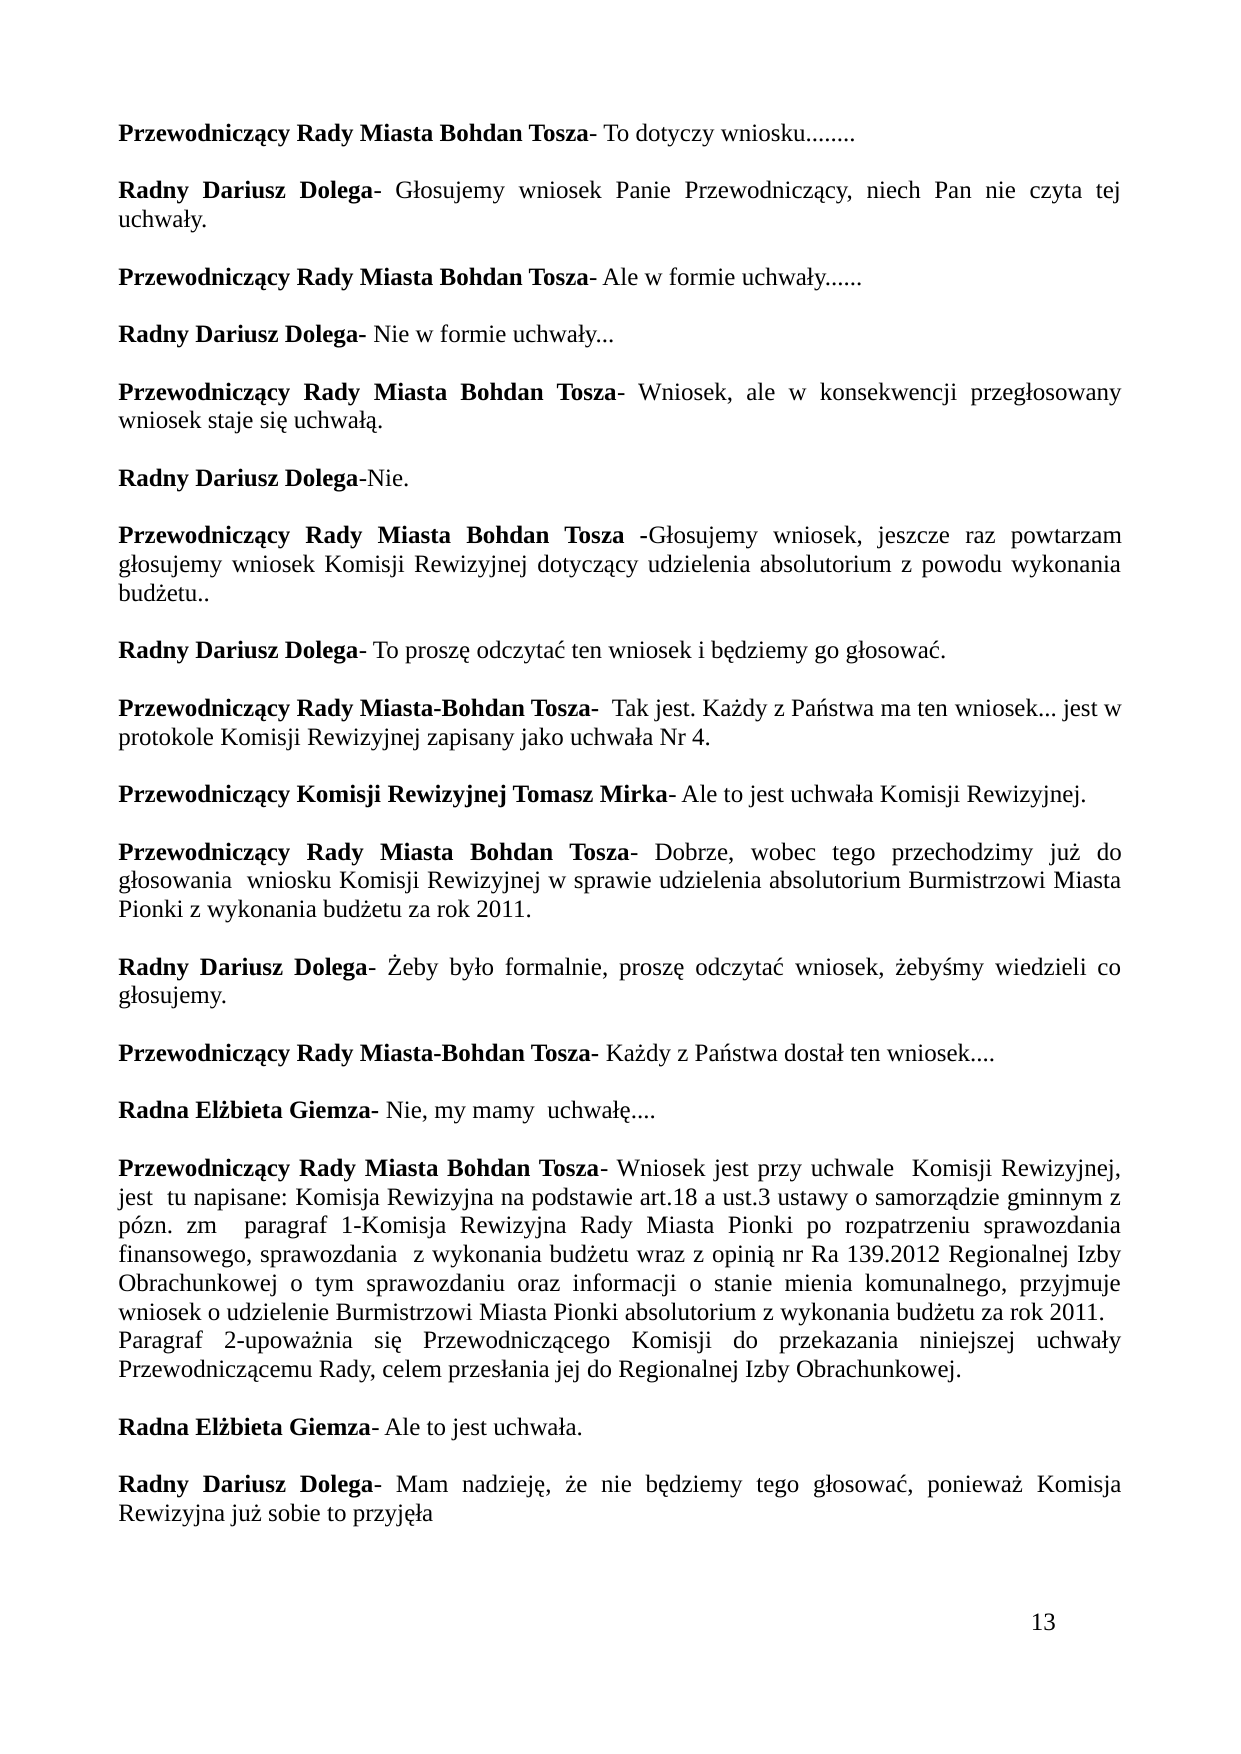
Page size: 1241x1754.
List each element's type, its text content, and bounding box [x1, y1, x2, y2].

text Radna Elżbieta Giemza- Nie, my mamy uchwałę.... [118, 1096, 1122, 1124]
text Przewodniczący Rady Miasta Bohdan Tosza- Wniosek jest przy uchwale Komisji Rewizyjnej, jest tu napisane: Komisja Rewizyjna na podstawie art.18 a ust.3 ustawy o samorządzie gminnym z pózn. zm paragraf 1-Komisja Rewizyjna Rady Miasta Pionki po rozpatrzeniu sprawozdania finansowego, sprawozdania z wykonania budżetu wraz z opinią nr Ra 139.2012 Regionalnej Izby Obrachunkowej o tym sprawozdaniu oraz informacji o stanie mienia komunalnego, przyjmuje wniosek o udzielenie Burmistrzowi Miasta Pionki absolutorium z wykonania budżetu za rok 2011. [118, 1153, 1122, 1326]
text Przewodniczący Rady Miasta-Bohdan Tosza- Każdy z Państwa dostał ten wniosek.... [118, 1038, 1122, 1067]
text Przewodniczący Rady Miasta-Bohdan Tosza- Tak jest. Każdy z Państwa ma ten wniosek... jest w protokole Komisji Rewizyjnej zapisany jako uchwała Nr 4. [118, 693, 1122, 751]
text Przewodniczący Rady Miasta Bohdan Tosza- Dobrze, wobec tego przechodzimy już do głosowania wniosku Komisji Rewizyjnej w sprawie udzielenia absolutorium Burmistrzowi Miasta Pionki z wykonania budżetu za rok 2011. [118, 837, 1122, 923]
text Radny Dariusz Dolega- Mam nadzieję, że nie będziemy tego głosować, ponieważ Komisja Rewizyjna już sobie to przyjęła [118, 1469, 1122, 1527]
text Przewodniczący Rady Miasta Bohdan Tosza- Wniosek, ale w konsekwencji przegłosowany wniosek staje się uchwałą. [118, 377, 1122, 434]
text Przewodniczący Rady Miasta Bohdan Tosza- Ale w formie uchwały...... [118, 262, 1122, 291]
text Radny Dariusz Dolega-Nie. [118, 463, 1122, 492]
text Radny Dariusz Dolega- Głosujemy wniosek Panie Przewodniczący, niech Pan nie czyta tej uchwały. [118, 176, 1122, 233]
text Radny Dariusz Dolega- To proszę odczytać ten wniosek i będziemy go głosować. [118, 636, 1122, 664]
text Radny Dariusz Dolega- Nie w formie uchwały... [118, 319, 1122, 348]
text Przewodniczący Rady Miasta Bohdan Tosza -Głosujemy wniosek, jeszcze raz powtarzam głosujemy wniosek Komisji Rewizyjnej dotyczący udzielenia absolutorium z powodu wykonania budżetu.. [118, 521, 1122, 607]
text Paragraf 2-upoważnia się Przewodniczącego Komisji do przekazania niniejszej uchwały Przewodniczącemu Rady, celem przesłania jej do Regionalnej Izby Obrachunkowej. [118, 1326, 1122, 1383]
text Radna Elżbieta Giemza- Ale to jest uchwała. [118, 1412, 1122, 1441]
text Przewodniczący Rady Miasta Bohdan Tosza- To dotyczy wniosku........ [118, 118, 1122, 147]
text Przewodniczący Komisji Rewizyjnej Tomasz Mirka- Ale to jest uchwała Komisji Rewizyjnej. [118, 779, 1122, 808]
text Radny Dariusz Dolega- Żeby było formalnie, proszę odczytać wniosek, żebyśmy wiedzieli co głosujemy. [118, 952, 1122, 1009]
